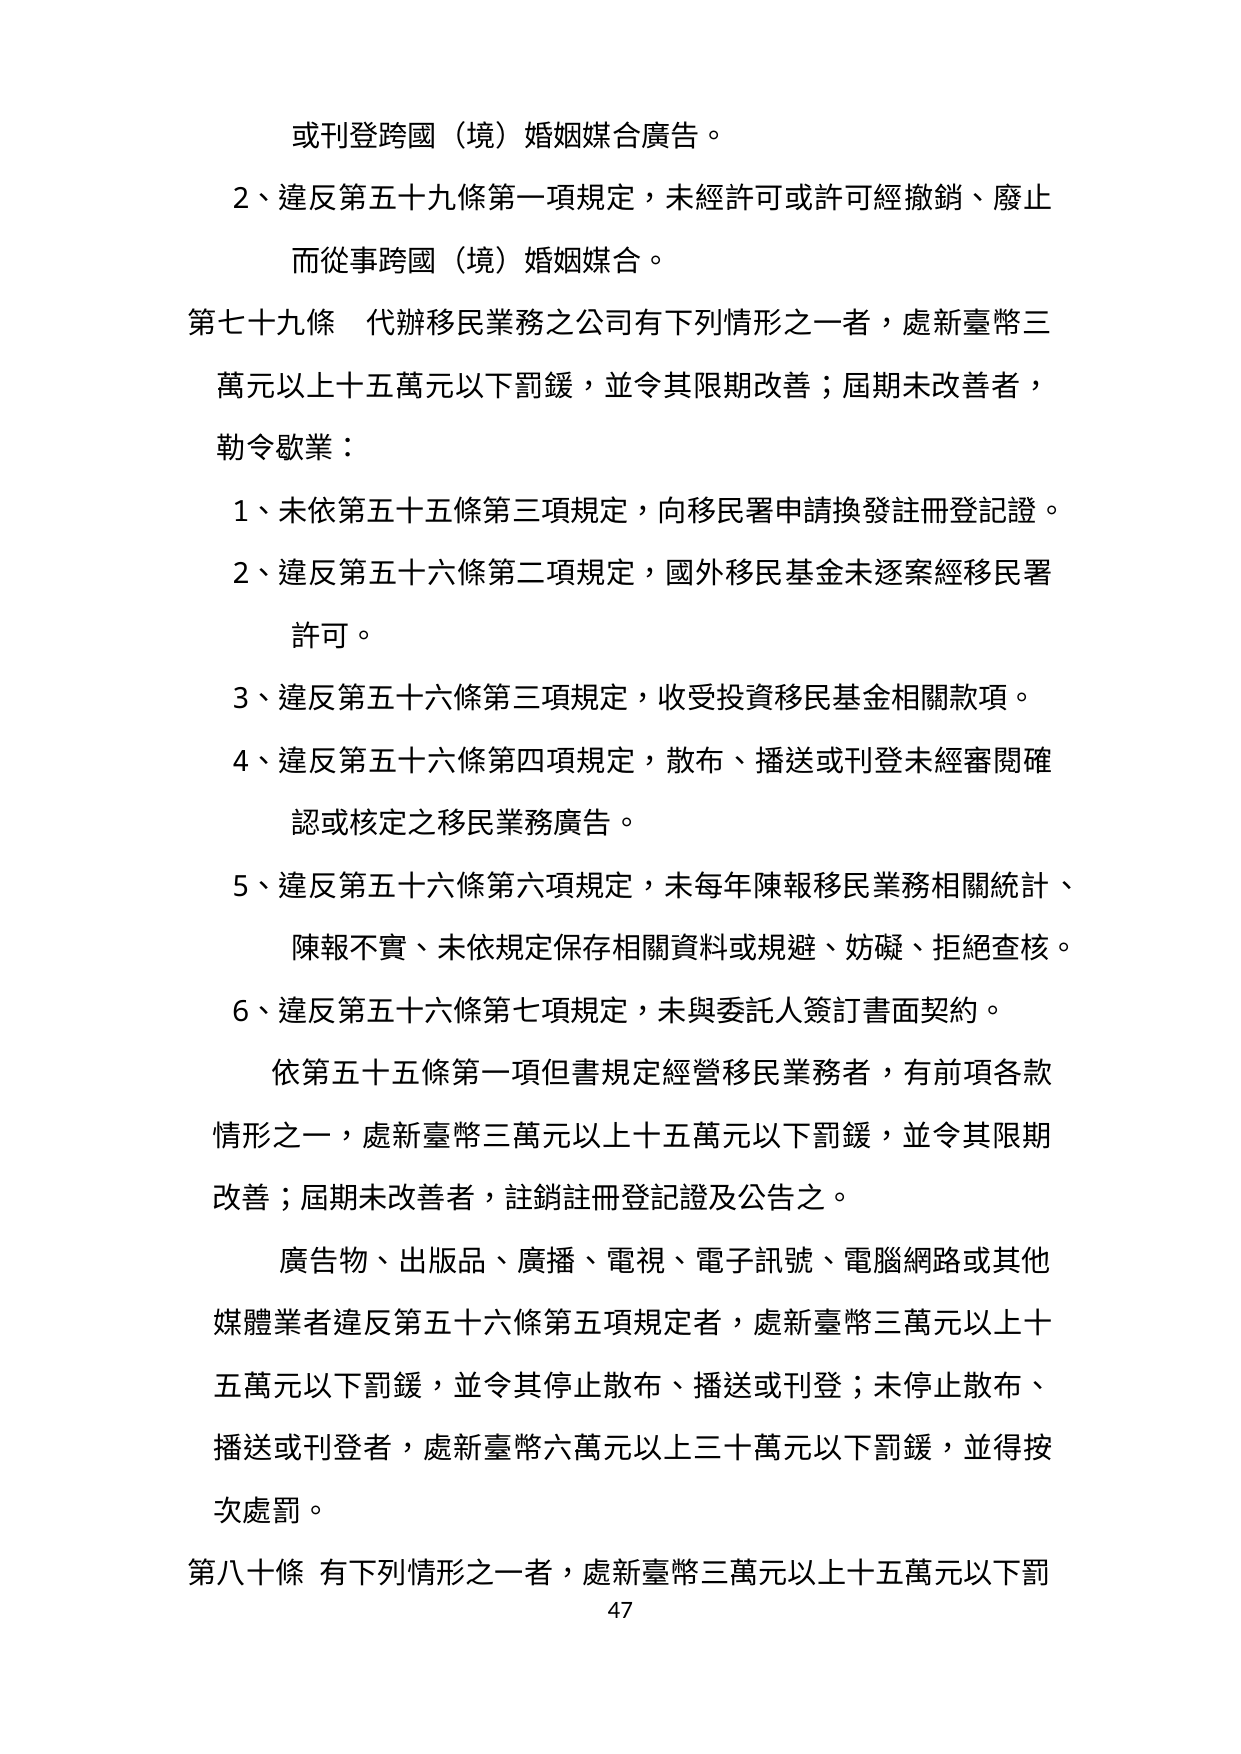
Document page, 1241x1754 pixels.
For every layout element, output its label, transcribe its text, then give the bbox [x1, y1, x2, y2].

list 未依第五十五條第三項規定，向移民署申請換發註冊登記證。 [232, 467, 1053, 529]
list 或刊登跨國（境）婚姻媒合廣告。 [232, 92, 1053, 154]
text 依第五十五條第一項但書規定經營移民業務者，有前項各款情形之一，處新臺幣三萬元以上十五萬元以下罰鍰，並令其限期改善；屆期未改善者，註銷註冊登記證及公告之。 [212, 1029, 1053, 1217]
text 第七十九條 代辦移民業務之公司有下列情形之一者，處新臺幣三萬元以上十五萬元以下罰鍰，並令其限期改善；屆期未改善者，勒令歇業： [187, 279, 1053, 467]
text 第八十條 有下列情形之一者，處新臺幣三萬元以上十五萬元以下罰 [187, 1529, 1053, 1592]
list 違反第五十六條第三項規定，收受投資移民基金相關款項。 [232, 654, 1053, 717]
list 違反第五十六條第二項規定，國外移民基金未逐案經移民署許可。 [232, 529, 1053, 654]
list 違反第五十六條第四項規定，散布、播送或刊登未經審閱確認或核定之移民業務廣告。 [232, 717, 1053, 842]
list 違反第五十六條第六項規定，未每年陳報移民業務相關統計、陳報不實、未依規定保存相關資料或規避、妨礙、拒絕查核。 [232, 842, 1053, 967]
list 違反第五十六條第七項規定，未與委託人簽訂書面契約。 [232, 967, 1053, 1029]
list 違反第五十九條第一項規定，未經許可或許可經撤銷、廢止而從事跨國（境）婚姻媒合。 [232, 154, 1053, 279]
text 廣告物、出版品、廣播、電視、電子訊號、電腦網路或其他媒體業者違反第五十六條第五項規定者，處新臺幣三萬元以上十五萬元以下罰鍰，並令其停止散布、播送或刊登；未停止散布、播送或刊登者，處新臺幣六萬元以上三十萬元以下罰鍰，並得按次處罰。 [213, 1217, 1053, 1529]
